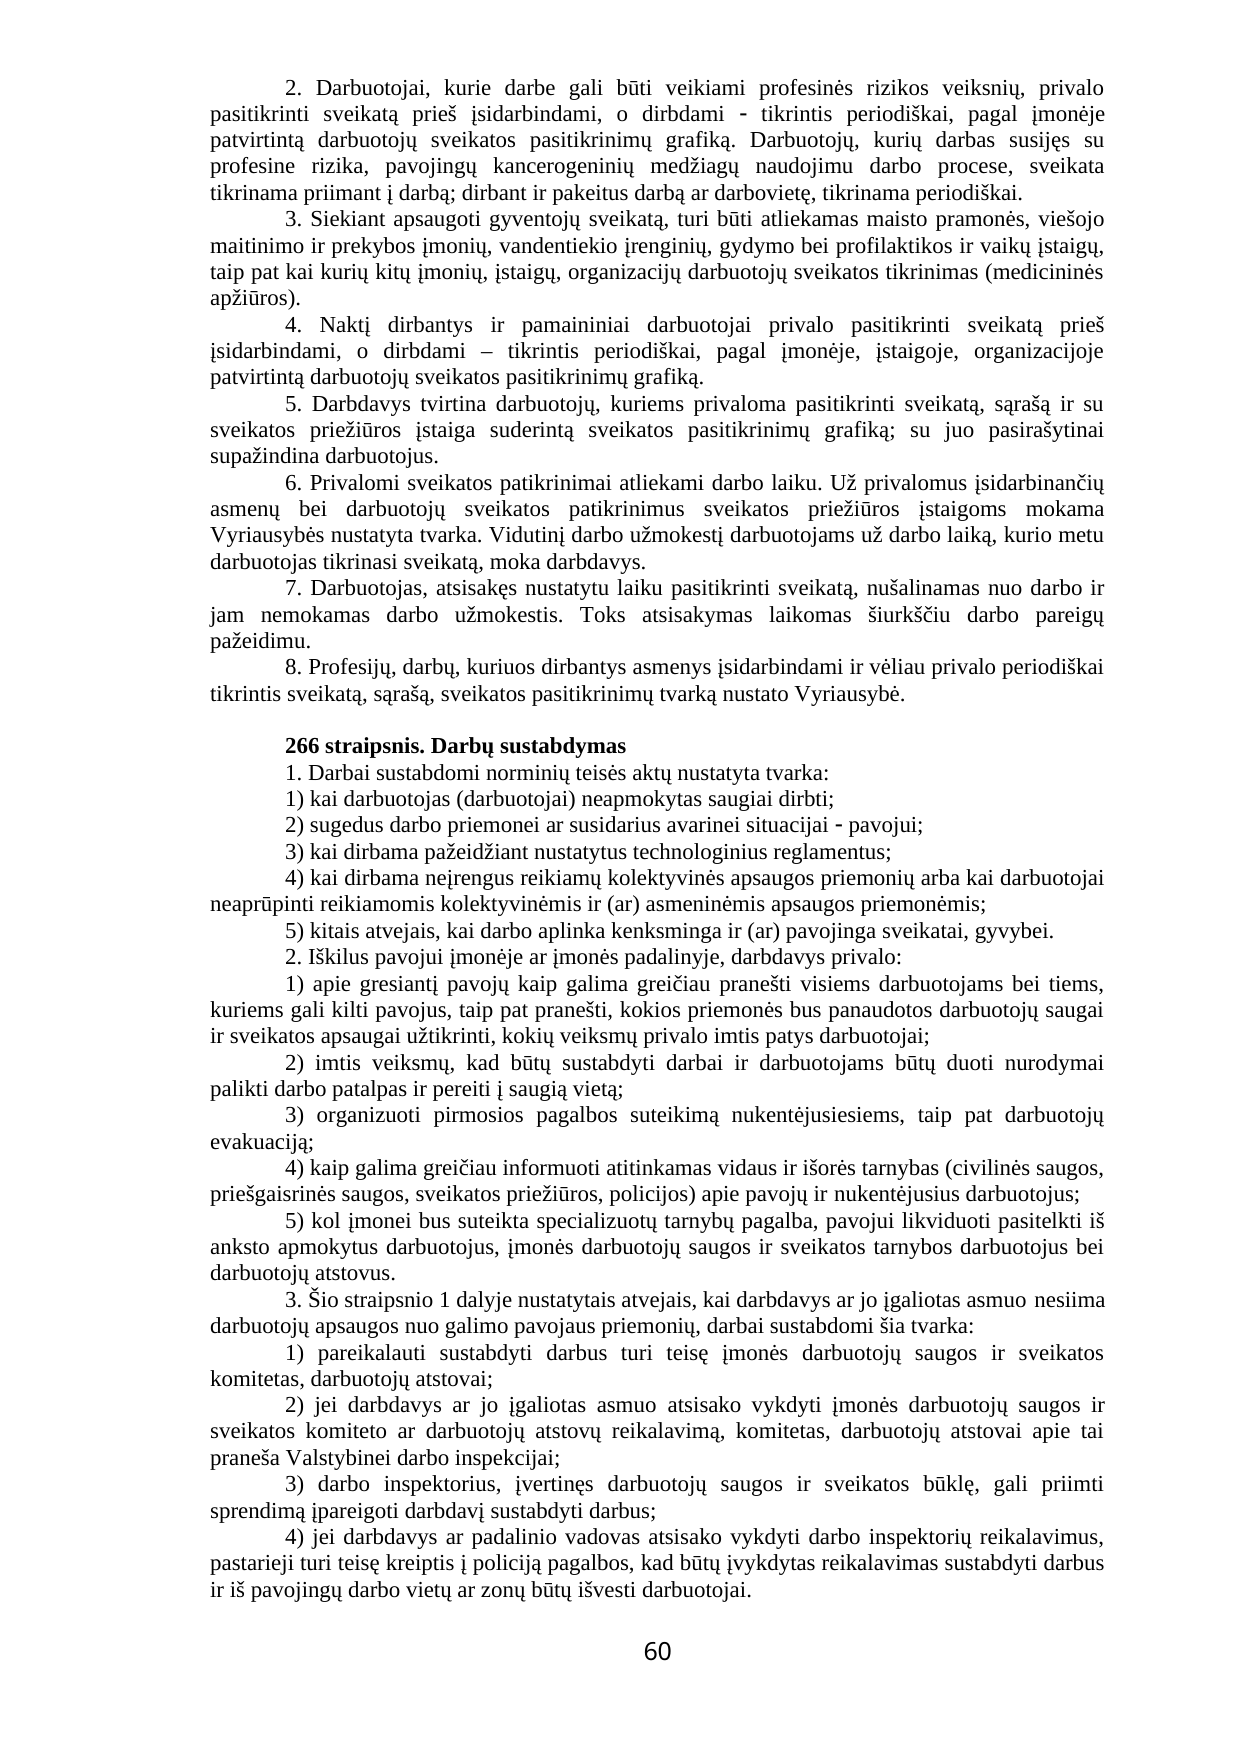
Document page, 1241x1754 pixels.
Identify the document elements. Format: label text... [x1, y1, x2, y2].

text 5) kitais atvejais, kai darbo aplinka kenksminga ir (ar) pavojinga sveikatai, gyvybei. [210, 917, 1106, 943]
text 2) sugedus darbo priemonei ar susidarius avarinei situacijai  pavojui; [210, 811, 1106, 838]
text 4) kai dirbama neįrengus reikiamų kolektyvinės apsaugos priemonių arba kai darbuotojai neaprūpinti reikiamomis kolektyvinėmis ir (ar) asmeninėmis apsaugos priemonėmis; [210, 864, 1106, 917]
text 2. Darbuotojai, kurie darbe gali būti veikiami profesinės rizikos veiksnių, privalo pasitikrinti sveikatą prieš įsidarbindami, o dirbdami  tikrintis periodiškai, pagal įmonėje patvirtintą darbuotojų sveikatos pasitikrinimų grafiką. Darbuotojų, kurių darbas susijęs su profesine rizika, pavojingų kancerogeninių medžiagų naudojimu darbo procese, sveikata tikrinama priimant į darbą; dirbant ir pakeitus darbą ar darbovietę, tikrinama periodiškai. [210, 73, 1106, 205]
text 4) kaip galima greičiau informuoti atitinkamas vidaus ir išorės tarnybas (civilinės saugos, priešgaisrinės saugos, sveikatos priežiūros, policijos) apie pavojų ir nukentėjusius darbuotojus; [210, 1154, 1106, 1207]
text 8. Profesijų, darbų, kuriuos dirbantys asmenys įsidarbindami ir vėliau privalo periodiškai tikrintis sveikatą, sąrašą, sveikatos pasitikrinimų tvarką nustato Vyriausybė. [210, 653, 1106, 706]
text 3) kai dirbama pažeidžiant nustatytus technologinius reglamentus; [210, 838, 1106, 864]
text 4) jei darbdavys ar padalinio vadovas atsisako vykdyti darbo inspektorių reikalavimus, pastarieji turi teisę kreiptis į policiją pagalbos, kad būtų įvykdytas reikalavimas sustabdyti darbus ir iš pavojingų darbo vietų ar zonų būtų išvesti darbuotojai. [210, 1523, 1106, 1602]
text 1) kai darbuotojas (darbuotojai) neapmokytas saugiai dirbti; [210, 785, 1106, 811]
text 5) kol įmonei bus suteikta specializuotų tarnybų pagalba, pavojui likviduoti pasitelkti iš anksto apmokytus darbuotojus, įmonės darbuotojų saugos ir sveikatos tarnybos darbuotojus bei darbuotojų atstovus. [210, 1207, 1106, 1286]
text 2) jei darbdavys ar jo įgaliotas asmuo atsisako vykdyti įmonės darbuotojų saugos ir sveikatos komiteto ar darbuotojų atstovų reikalavimą, komitetas, darbuotojų atstovai apie tai praneša Valstybinei darbo inspekcijai; [210, 1391, 1106, 1470]
text 4. Naktį dirbantys ir pamaininiai darbuotojai privalo pasitikrinti sveikatą prieš įsidarbindami, o dirbdami – tikrintis periodiškai, pagal įmonėje, įstaigoje, organizacijoje patvirtintą darbuotojų sveikatos pasitikrinimų grafiką. [210, 311, 1106, 390]
text 5. Darbdavys tvirtina darbuotojų, kuriems privaloma pasitikrinti sveikatą, sąrašą ir su sveikatos priežiūros įstaiga suderintą sveikatos pasitikrinimų grafiką; su juo pasirašytinai supažindina darbuotojus. [210, 390, 1106, 469]
text 7. Darbuotojas, atsisakęs nustatytu laiku pasitikrinti sveikatą, nušalinamas nuo darbo ir jam nemokamas darbo užmokestis. Toks atsisakymas laikomas šiurkščiu darbo pareigų pažeidimu. [210, 574, 1106, 653]
text 2) imtis veiksmų, kad būtų sustabdyti darbai ir darbuotojams būtų duoti nurodymai palikti darbo patalpas ir pereiti į saugią vietą; [210, 1049, 1106, 1101]
text 3. Šio straipsnio 1 dalyje nustatytais atvejais, kai darbdavys ar jo įgaliotas asmuo nesiima darbuotojų apsaugos nuo galimo pavojaus priemonių, darbai sustabdomi šia tvarka: [210, 1286, 1106, 1338]
text 2. Iškilus pavojui įmonėje ar įmonės padalinyje, darbdavys privalo: [210, 943, 1106, 969]
text 6. Privalomi sveikatos patikrinimai atliekami darbo laiku. Už privalomus įsidarbinančių asmenų bei darbuotojų sveikatos patikrinimus sveikatos priežiūros įstaigoms mokama Vyriausybės nustatyta tvarka. Vidutinį darbo užmokestį darbuotojams už darbo laiką, kurio metu darbuotojas tikrinasi sveikatą, moka darbdavys. [210, 469, 1106, 574]
text 3) organizuoti pirmosios pagalbos suteikimą nukentėjusiesiems, taip pat darbuotojų evakuaciją; [210, 1101, 1106, 1154]
text 1. Darbai sustabdomi norminių teisės aktų nustatyta tvarka: [210, 759, 1106, 785]
text 266 straipsnis. Darbų sustabdymas [210, 732, 1106, 759]
text 3. Siekiant apsaugoti gyventojų sveikatą, turi būti atliekamas maisto pramonės, viešojo maitinimo ir prekybos įmonių, vandentiekio įrenginių, gydymo bei profilaktikos ir vaikų įstaigų, taip pat kai kurių kitų įmonių, įstaigų, organizacijų darbuotojų sveikatos tikrinimas (medicininės apžiūros). [210, 205, 1106, 311]
text 1) apie gresiantį pavojų kaip galima greičiau pranešti visiems darbuotojams bei tiems, kuriems gali kilti pavojus, taip pat pranešti, kokios priemonės bus panaudotos darbuotojų saugai ir sveikatos apsaugai užtikrinti, kokių veiksmų privalo imtis patys darbuotojai; [210, 969, 1106, 1049]
text 1) pareikalauti sustabdyti darbus turi teisę įmonės darbuotojų saugos ir sveikatos komitetas, darbuotojų atstovai; [210, 1338, 1106, 1391]
text 3) darbo inspektorius, įvertinęs darbuotojų saugos ir sveikatos būklę, gali priimti sprendimą įpareigoti darbdavį sustabdyti darbus; [210, 1470, 1106, 1523]
